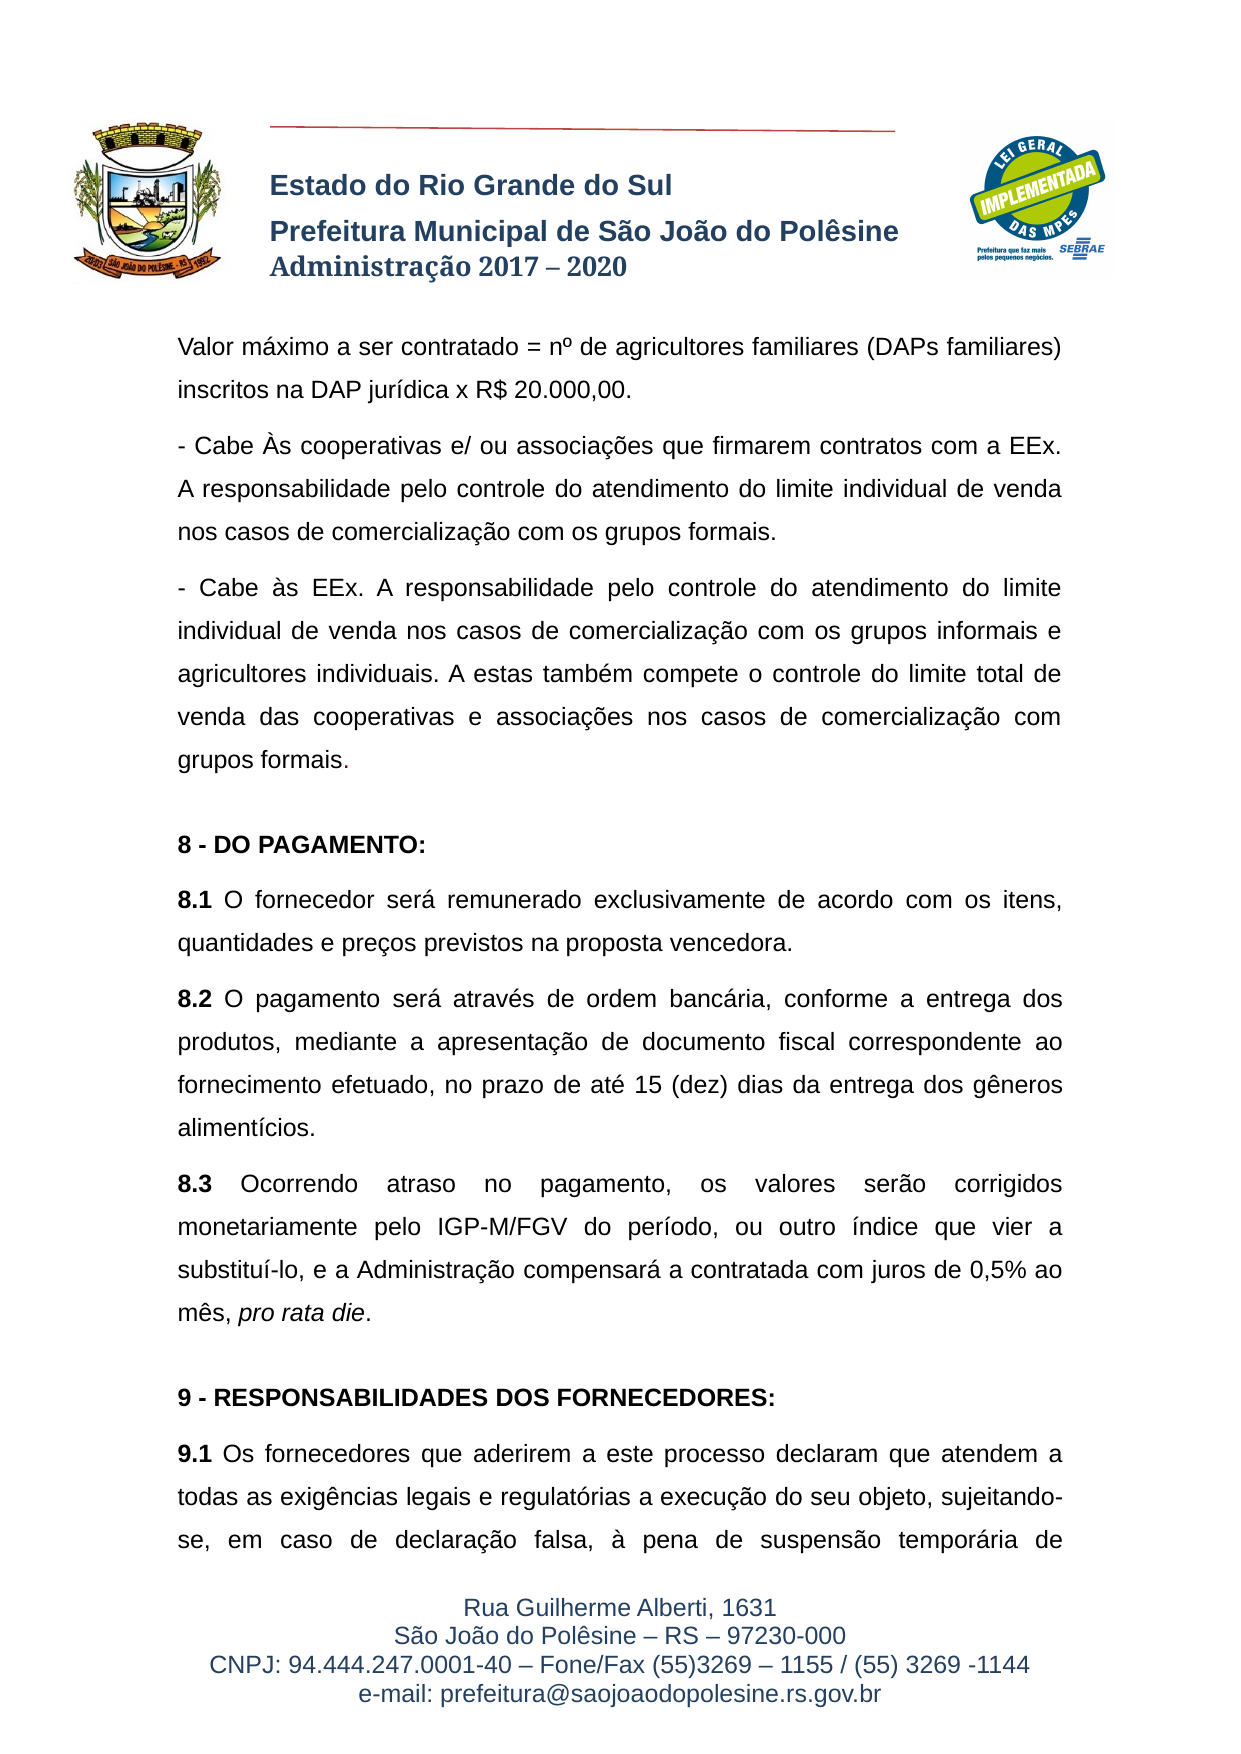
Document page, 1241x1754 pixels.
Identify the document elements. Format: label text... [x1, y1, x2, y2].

text 9 - RESPONSABILIDADES DOS FORNECEDORES: [177, 1383, 1063, 1412]
text 9.1 Os fornecedores que aderirem a este processo declaram que atendem a todas as exigências legais e regulatórias a execução do seu objeto, sujeitando-se, em caso de declaração falsa, à pena de suspensão temporária de [177, 1438, 1063, 1553]
text - Cabe às EEx. A responsabilidade pelo controle do atendimento do limite individual de venda nos casos de comercialização com os grupos informais e agricultores individuais. A estas também compete o controle do limite total de venda das cooperativas e associações nos casos de comercialização com grupos formais. [177, 573, 1063, 774]
text - Cabe Às cooperativas e/ ou associações que firmarem contratos com a EEx. A responsabilidade pelo controle do atendimento do limite individual de venda nos casos de comercialização com os grupos formais. [177, 431, 1063, 546]
text 8.1 O fornecedor será remunerado exclusivamente de acordo com os itens, quantidades e preços previstos na proposta vencedora. [177, 885, 1063, 957]
text 8 - DO PAGAMENTO: [177, 830, 1063, 858]
text 8.3 Ocorrendo atraso no pagamento, os valores serão corrigidos monetariamente pelo IGP-M/FGV do período, ou outro índice que vier a substituí-lo, e a Administração compensará a contratada com juros de 0,5% ao mês, pro rata die. [177, 1169, 1063, 1327]
picture [958, 119, 1117, 278]
text Valor máximo a ser contratado = nº de agricultores familiares (DAPs familiares) inscritos na DAP jurídica x R$ 20.000,00. [177, 332, 1063, 404]
text 8.2 O pagamento será através de ordem bancária, conforme a entrega dos produtos, mediante a apresentação de documento fiscal correspondente ao fornecimento efetuado, no prazo de até 15 (dez) dias da entrega dos gêneros alimentícios. [177, 984, 1063, 1142]
picture [62, 119, 239, 284]
